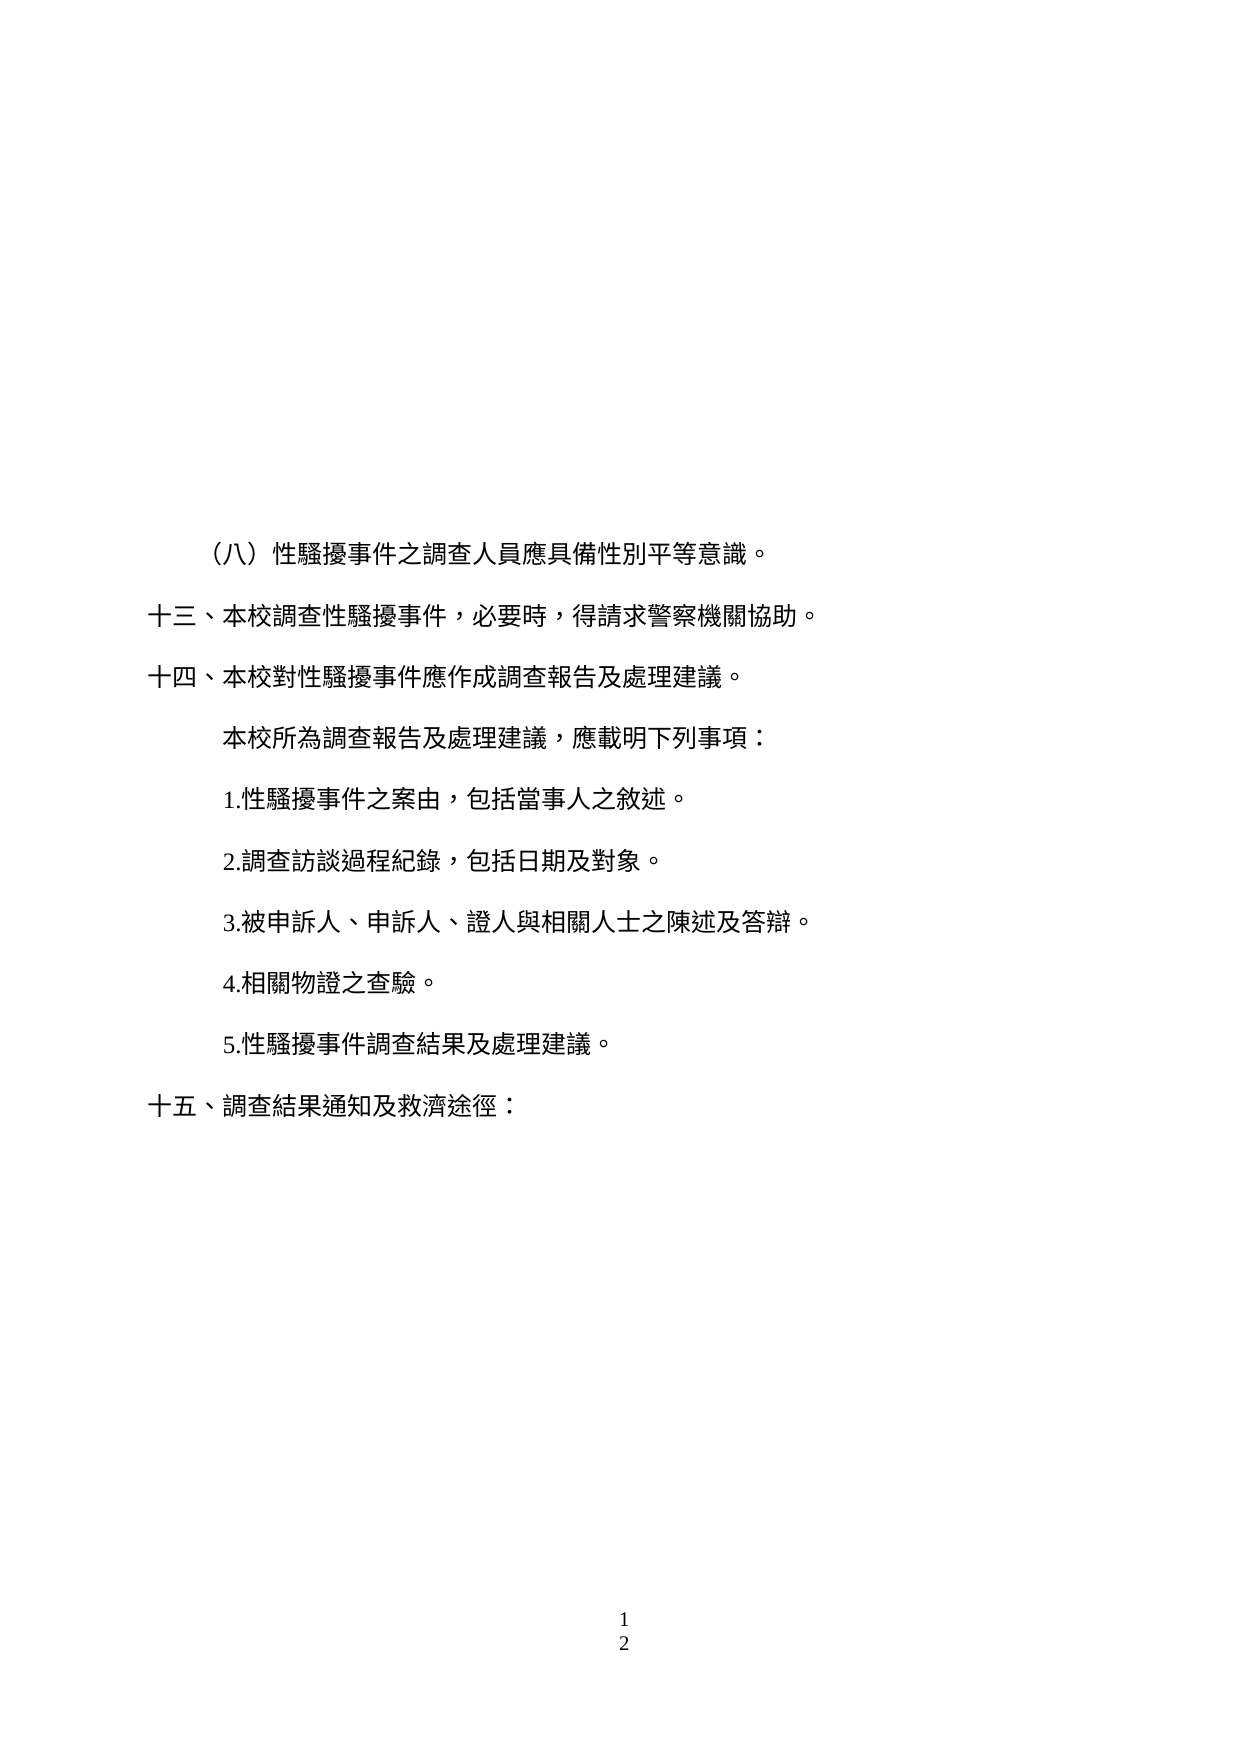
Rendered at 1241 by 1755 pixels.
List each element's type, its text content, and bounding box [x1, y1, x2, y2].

text 十五、調查結果通知及救濟途徑： [148, 1086, 1093, 1122]
text 十四、本校對性騷擾事件應作成調查報告及處理建議。 [148, 657, 1093, 694]
text 2.調查訪談過程紀錄，包括日期及對象。 [223, 841, 1093, 877]
text 3.被申訴人、申訴人、證人與相關人士之陳述及答辯。 [223, 902, 1093, 939]
text 4.相關物證之查驗。 [148, 964, 1093, 1000]
text 5.性騷擾事件調查結果及處理建議。 [148, 1025, 1093, 1061]
text 十三、本校調查性騷擾事件，必要時，得請求警察機關協助。 [148, 596, 1093, 632]
text 1.性騷擾事件之案由，包括當事人之敘述。 [223, 780, 1093, 816]
text （八）性騷擾事件之調查人員應具備性別平等意識。 [198, 535, 1093, 571]
text 本校所為調查報告及處理建議，應載明下列事項： [223, 719, 1093, 755]
